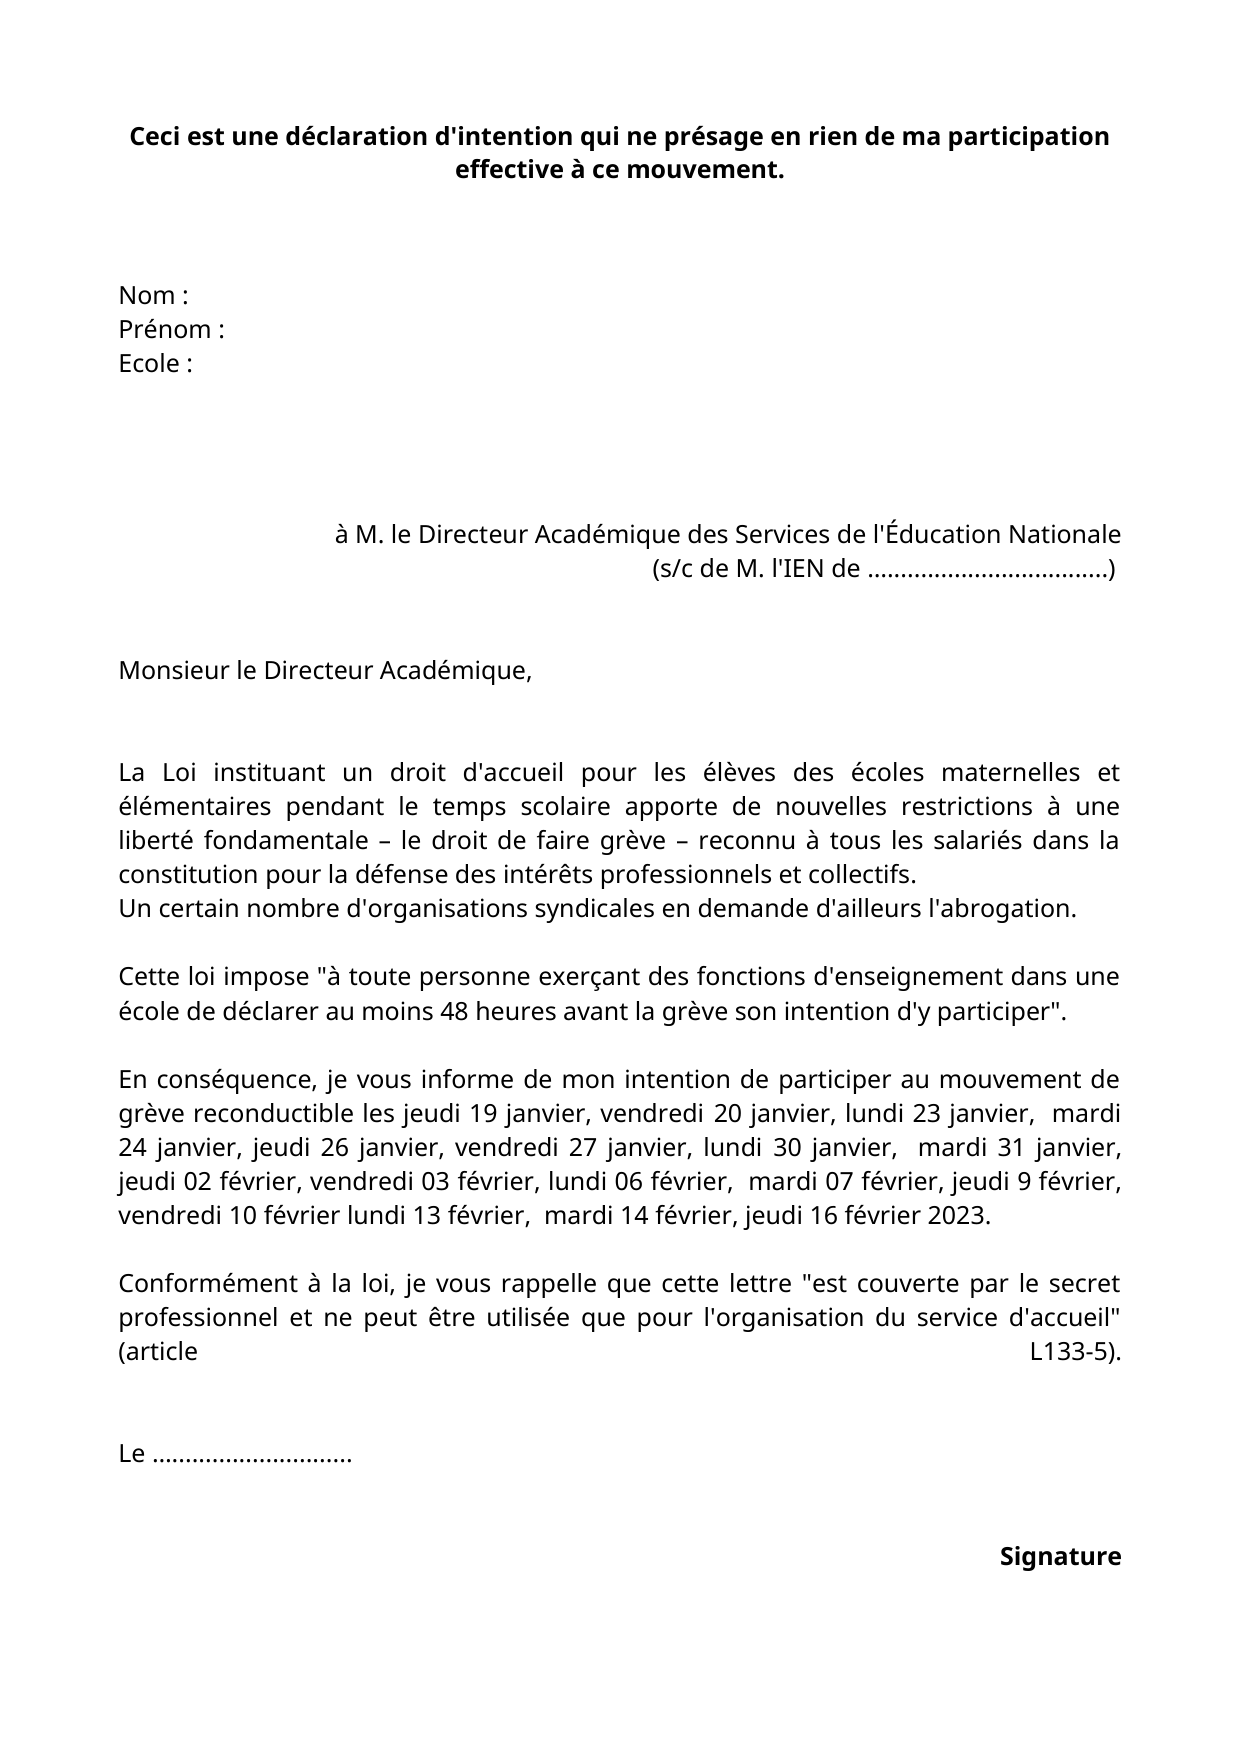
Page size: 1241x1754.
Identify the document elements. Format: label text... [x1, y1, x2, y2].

text Un certain nombre d'organisations syndicales en demande d'ailleurs l'abrogation. [118, 891, 1122, 925]
text La Loi instituant un droit d'accueil pour les élèves des écoles maternelles et élémentaires pendant le temps scolaire apporte de nouvelles restrictions à une liberté fondamentale – le droit de faire grève – reconnu à tous les salariés dans la constitution pour la défense des intérêts professionnels et collectifs. [118, 755, 1122, 891]
text Monsieur le Directeur Académique, [118, 652, 1122, 687]
text à M. le Directeur Académique des Services de l'Éducation Nationale [118, 516, 1122, 550]
text Ceci est une déclaration d'intention qui ne présage en rien de ma participation effective à ce mouvement. [118, 118, 1122, 186]
text Conformément à la loi, je vous rappelle que cette lettre "est couverte par le secret professionnel et ne peut être utilisée que pour l'organisation du service d'accueil" (article L133-5). [118, 1232, 1122, 1436]
text Nom : [118, 278, 1122, 312]
text Le …........................... [118, 1436, 1122, 1538]
text (s/c de M. l'IEN de ….................................) [118, 550, 1122, 584]
text Cette loi impose "à toute personne exerçant des fonctions d'enseignement dans une école de déclarer au moins 48 heures avant la grève son intention d'y participer". [118, 959, 1122, 1027]
text Ecole : [118, 346, 1122, 380]
text En conséquence, je vous informe de mon intention de participer au mouvement de grève reconductible les jeudi 19 janvier, vendredi 20 janvier, lundi 23 janvier, mardi 24 janvier, jeudi 26 janvier, vendredi 27 janvier, lundi 30 janvier, mardi 31 janvier, jeudi 02 février, vendredi 03 février, lundi 06 février, mardi 07 février, jeudi 9 février, vendredi 10 février lundi 13 février, mardi 14 février, jeudi 16 février 2023. [118, 1061, 1122, 1232]
text Prénom : [118, 312, 1122, 346]
text Signature [118, 1538, 1122, 1572]
